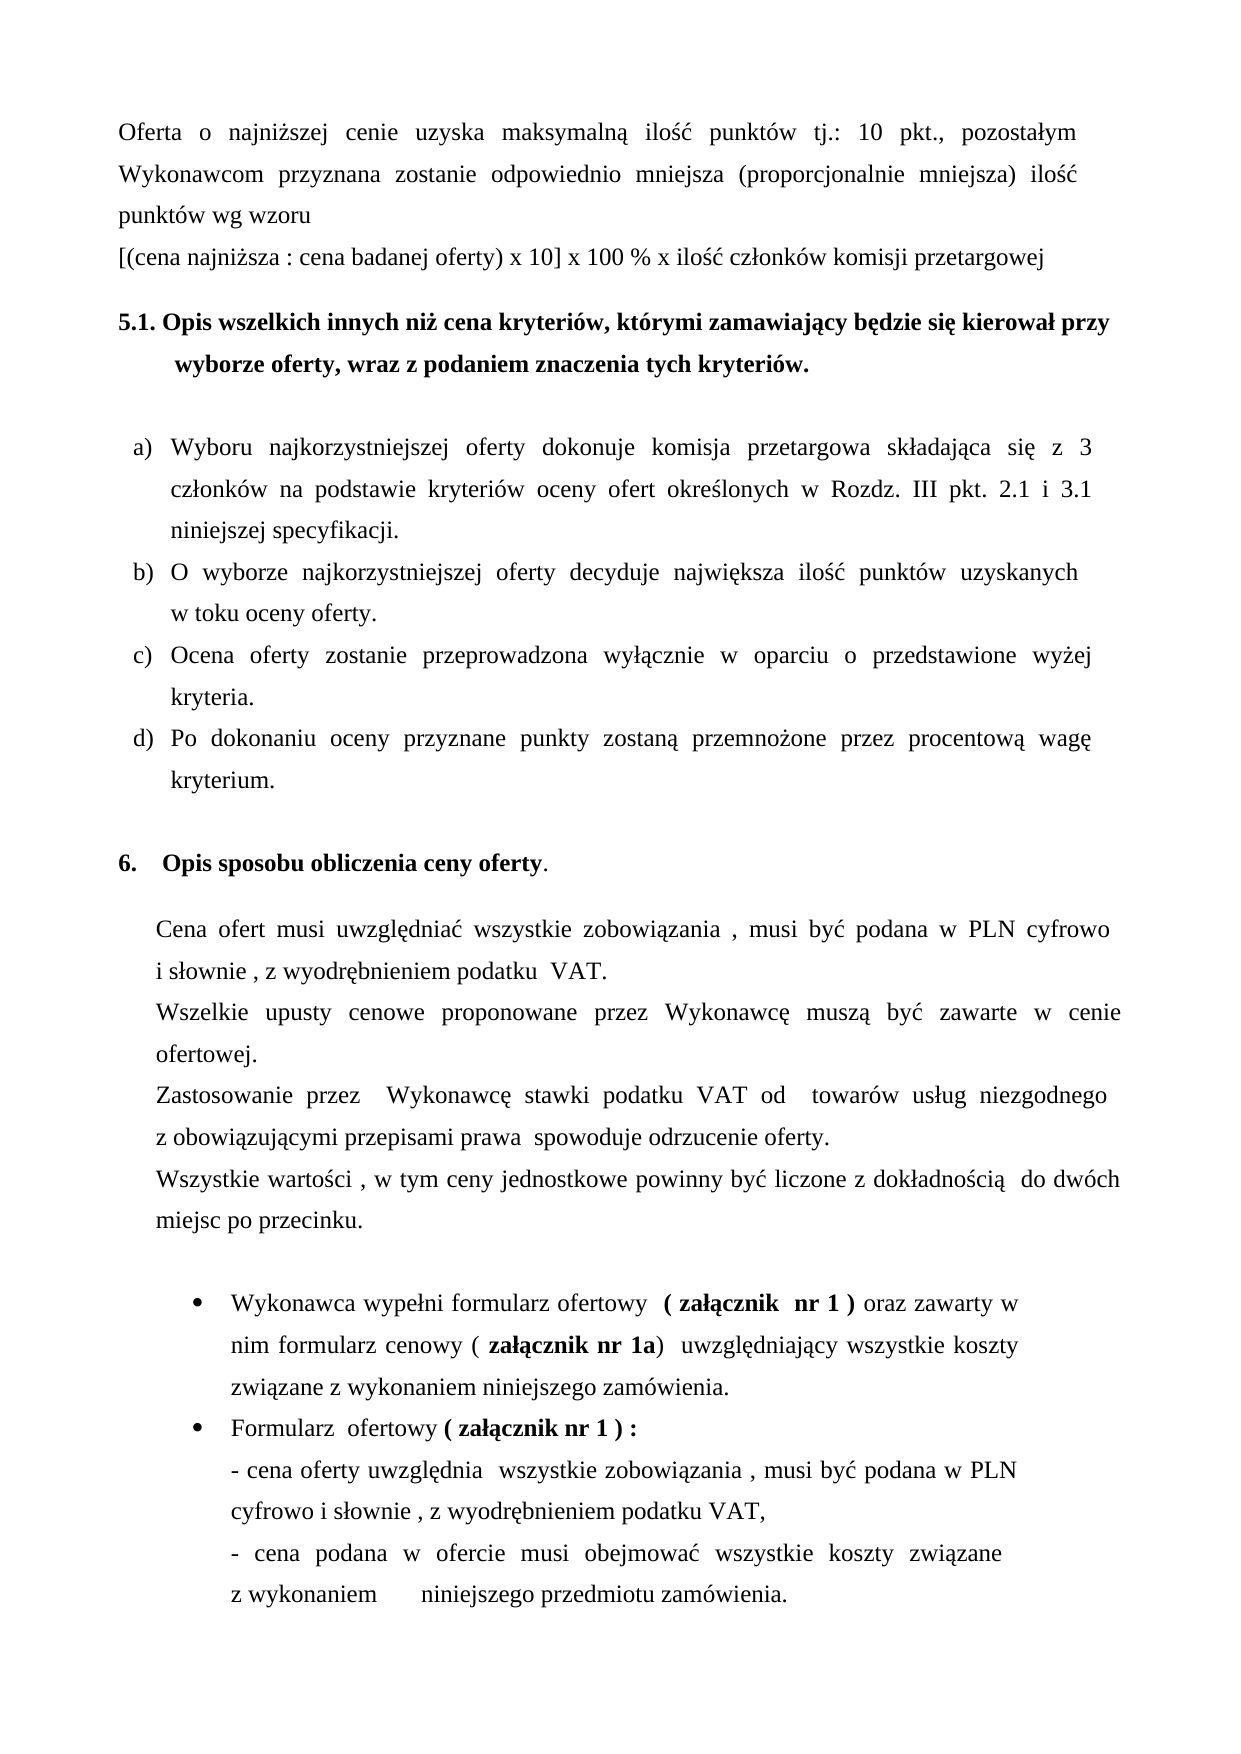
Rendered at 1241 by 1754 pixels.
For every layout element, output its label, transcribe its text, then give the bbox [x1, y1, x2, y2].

text Wszystkie wartości , w tym ceny jednostkowe powinny być liczone z dokładnością do dwóch miejsc po przecinku. [156, 1165, 1122, 1234]
text Oferta o najniższej cenie uzyska maksymalną ilość punktów tj.: 10 pkt., pozostałym Wykonawcom przyznana zostanie odpowiednio mniejsza (proporcjonalnie mniejsza) ilość punktów wg wzoru [118, 146, 1078, 160]
list O wyborze najkorzystniejszej oferty decyduje największa ilość punktów uzyskanych w toku oceny oferty. [133, 558, 1093, 627]
text Oferta o najniższej cenie uzyska maksymalną ilość punktów tj.: 10 pkt., pozostałym Wykonawcom przyznana zostanie odpowiednio mniejsza (proporcjonalnie mniejsza) ilość punktów wg wzoru [118, 187, 1078, 229]
text [(cena najniższa : cena badanej oferty) x 10] x 100 % x ilość członków komisji przetargowej [118, 243, 1122, 271]
text - cena podana w ofercie musi obejmować wszystkie koszty związane z wykonaniem niniejszego przedmiotu zamówienia. [231, 1539, 1019, 1608]
text Zastosowanie przez Wykonawcę stawki podatku VAT od towarów usług niezgodnego z obowiązującymi przepisami prawa spowoduje odrzucenie oferty. [156, 1082, 1122, 1151]
text Wszelkie upusty cenowe proponowane przez Wykonawcę muszą być zawarte w cenie ofertowej. [156, 998, 1122, 1068]
list Po dokonaniu oceny przyznane punkty zostaną przemnożone przez procentową wagę kryterium. [133, 724, 1093, 793]
text Cena ofert musi uwzględniać wszystkie zobowiązania , musi być podana w PLN cyfrowo i słownie , z wyodrębnieniem podatku VAT. [156, 915, 1122, 985]
text 5.1. Opis wszelkich innych niż cena kryteriów, którymi zamawiający będzie się kierował przy wyborze oferty, wraz z podaniem znaczenia tych kryteriów. [118, 308, 1122, 419]
list Ocena oferty zostanie przeprowadzona wyłącznie w oparciu o przedstawione wyżej kryteria. [133, 641, 1093, 710]
text 6. Opis sposobu obliczenia ceny oferty. [118, 849, 1122, 877]
list Wykonawca wypełni formularz ofertowy ( załącznik nr 1 ) oraz zawarty w nim formularz cenowy ( załącznik nr 1a) uwzględniający wszystkie koszty związane z wykonaniem niniejszego zamówienia. [193, 1289, 1019, 1400]
list Wyboru najkorzystniejszej oferty dokonuje komisja przetargowa składająca się z 3 członków na podstawie kryteriów oceny ofert określonych w Rozdz. III pkt. 2.1 i 3.1 niniejszej specyfikacji. [133, 433, 1093, 544]
text - cena oferty uwzględnia wszystkie zobowiązania , musi być podana w PLN cyfrowo i słownie , z wyodrębnieniem podatku VAT, [231, 1456, 1019, 1525]
list Formularz ofertowy ( załącznik nr 1 ) : [193, 1414, 1019, 1442]
